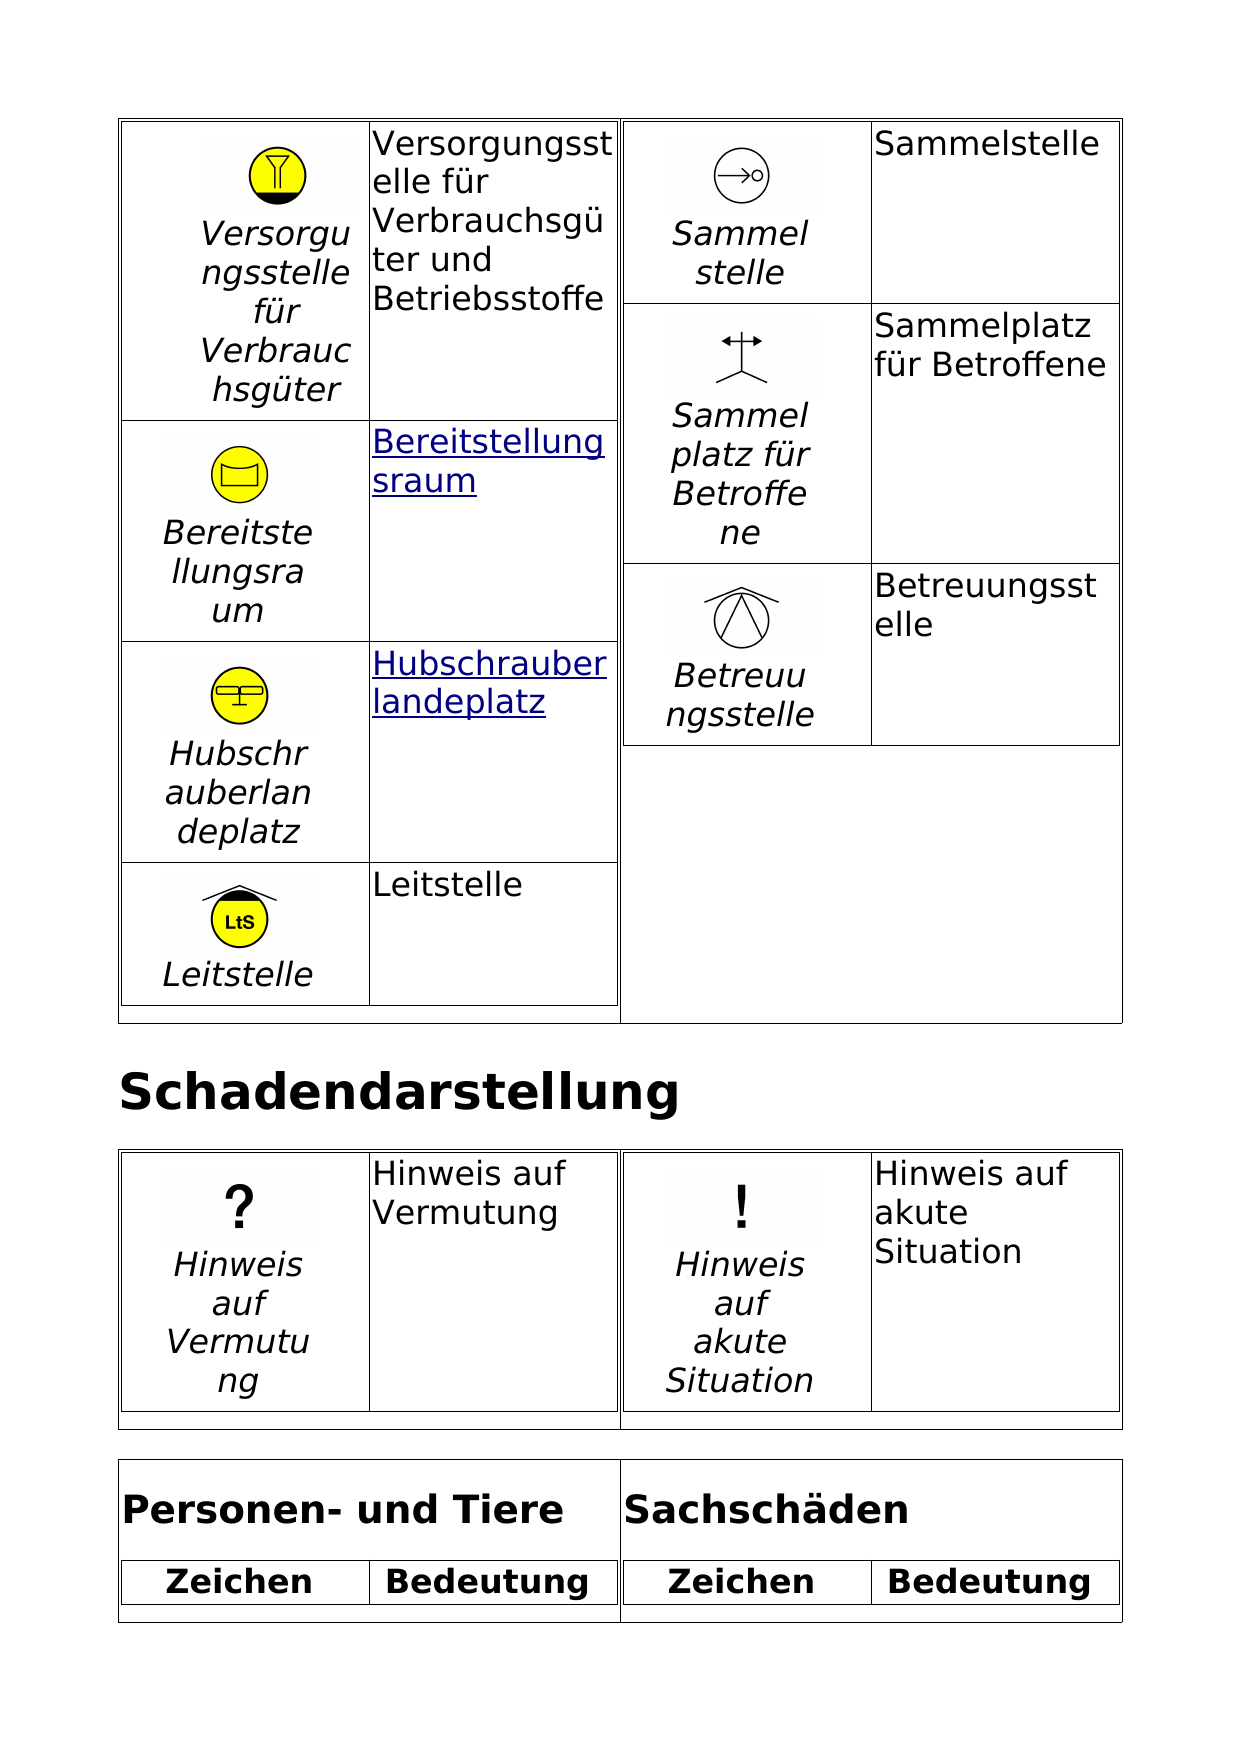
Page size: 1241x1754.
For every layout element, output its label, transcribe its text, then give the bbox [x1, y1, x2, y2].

table_cell [624, 304, 871, 563]
table_header [119, 119, 620, 1023]
picture [161, 656, 318, 735]
table_header Zeichen [122, 1561, 369, 1604]
table_header [119, 1150, 620, 1429]
picture [663, 578, 820, 657]
table_header [621, 1150, 1122, 1429]
table_cell Hubschrauberlandeplatz [370, 642, 617, 862]
table_header Zeichen [624, 1561, 871, 1604]
table_header Hinweis auf Vermutung [370, 1153, 617, 1411]
table_cell [122, 863, 369, 1005]
table_cell [624, 564, 871, 745]
table_cell Leitstelle [370, 863, 617, 1005]
picture [161, 1167, 318, 1246]
subtitle Schadendarstellung [118, 1063, 1122, 1121]
picture [663, 136, 820, 215]
picture [199, 136, 356, 215]
picture [161, 877, 318, 956]
picture [663, 1167, 820, 1246]
table_header [624, 1153, 871, 1411]
table_cell [122, 122, 369, 420]
table_header Bedeutung [370, 1561, 617, 1604]
table_cell Sammelplatz für Betroffene [872, 304, 1119, 563]
table_cell [122, 642, 369, 862]
picture [663, 318, 820, 397]
table_cell Betreuungsstelle [872, 564, 1119, 745]
table_cell Bereitstellungsraum [370, 421, 617, 641]
table_header [621, 119, 1122, 1023]
table_cell [624, 122, 871, 303]
table_header Hinweis auf akute Situation [872, 1153, 1119, 1411]
table_cell Versorgungsstelle für Verbrauchsgüter und Betriebsstoffe [370, 122, 617, 420]
table_header [122, 1153, 369, 1411]
picture [161, 435, 318, 514]
table_header Bedeutung [872, 1561, 1119, 1604]
table_header Sachschäden [621, 1460, 1122, 1622]
table_header Personen- und Tiere [119, 1460, 620, 1622]
table_cell [122, 421, 369, 641]
table_cell Sammelstelle [872, 122, 1119, 303]
